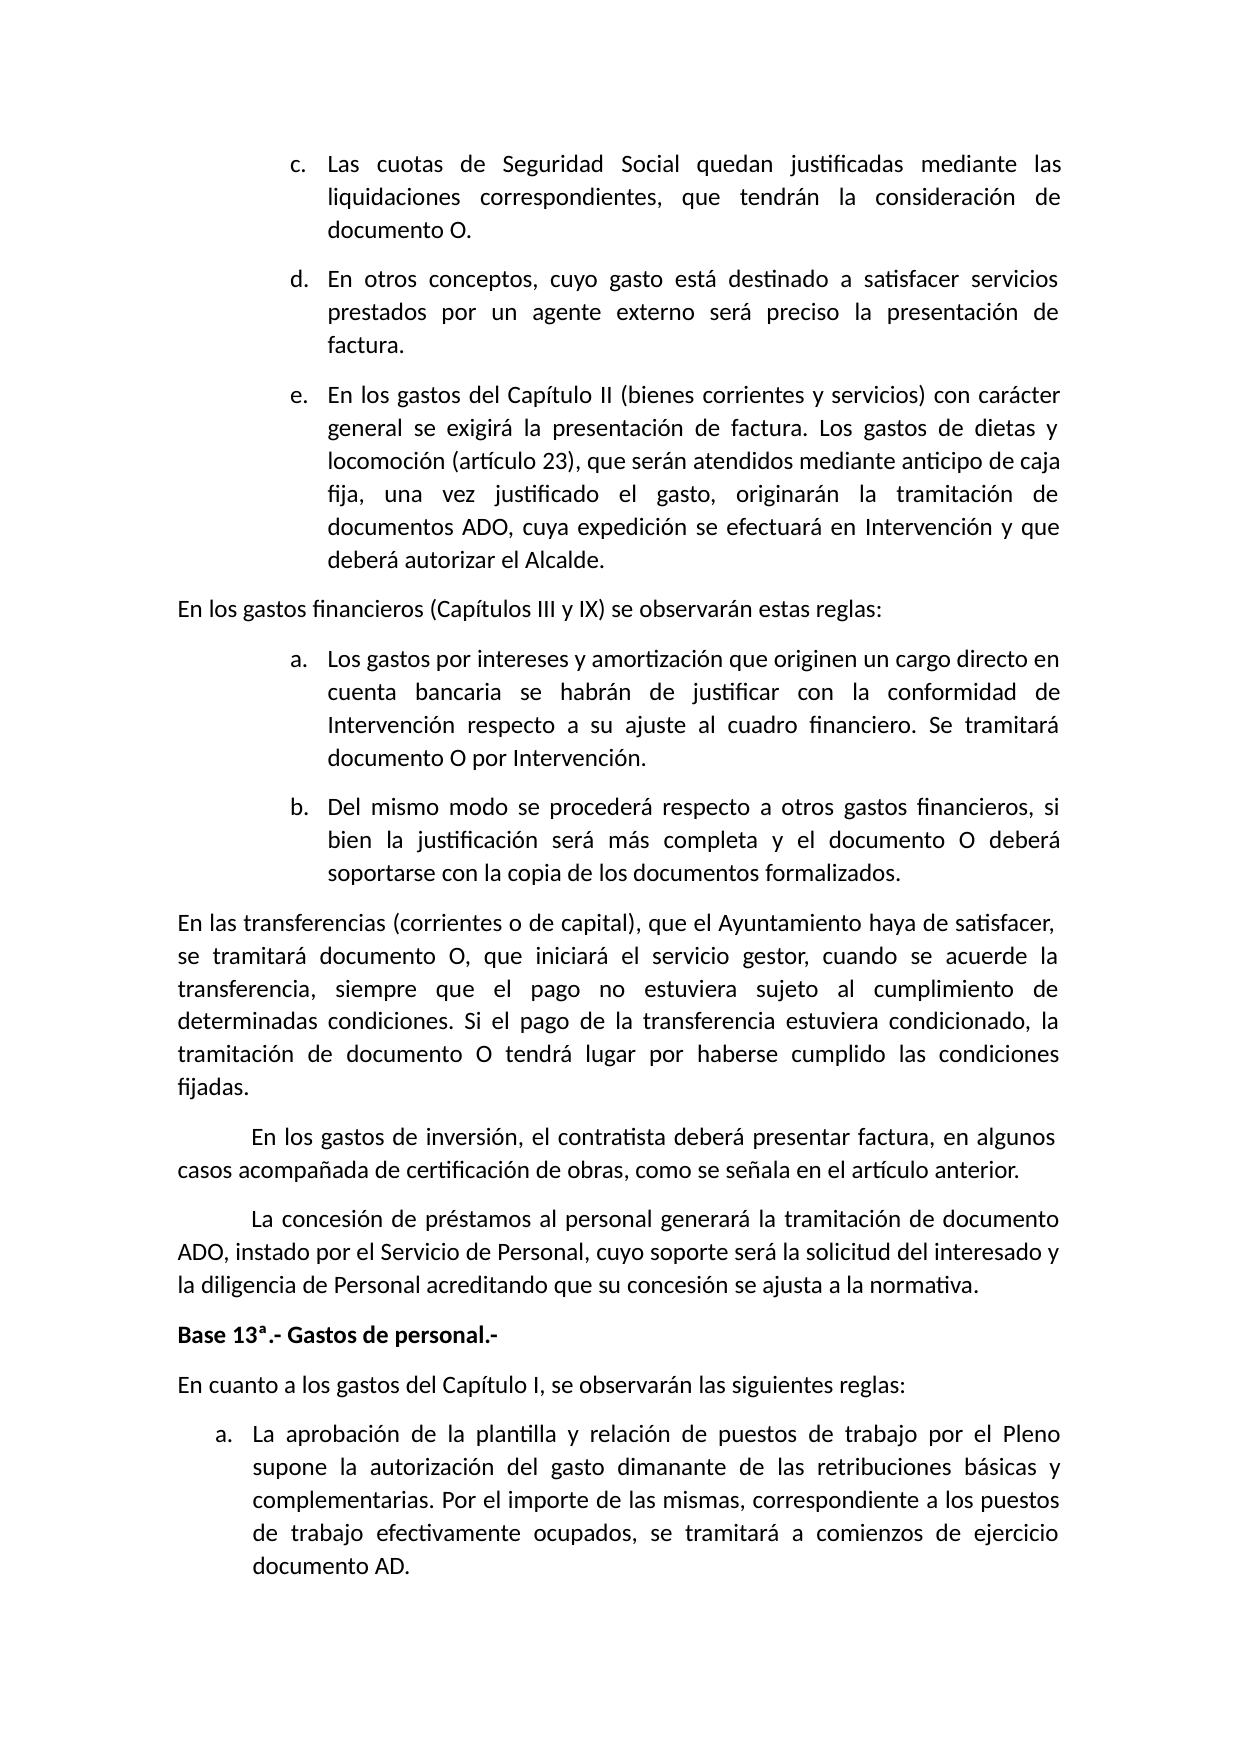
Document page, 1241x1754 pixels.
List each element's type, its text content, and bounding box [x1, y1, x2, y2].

text fijadas. [177, 1076, 1088, 1101]
text de trabajo efectivamente ocupados, se tramitará a comienzos de ejercicio [252, 1521, 1088, 1546]
text deberá autorizar el Alcalde. [327, 548, 1088, 573]
text a. La aprobación de la plantilla y relación de puestos de trabajo por el Pleno [215, 1422, 1088, 1447]
text tramitación de documento O tendrá lugar por haberse cumplido las condiciones [177, 1043, 1088, 1068]
text b. Del mismo modo se procederá respecto a otros gastos financieros, si [290, 796, 1088, 821]
text Base 13ª.- Gastos de personal.- [177, 1323, 525, 1348]
text En los gastos financieros (Capítulos III y IX) se observarán estas reglas: [177, 597, 911, 622]
text e. En los gastos del Capítulo II (bienes corrientes y servicios) con carácter [290, 383, 1088, 408]
text la diligencia de Personal acreditando que su concesión se ajusta a la normativa. [177, 1274, 1088, 1299]
text se tramitará documento O, que iniciará el servicio gestor, cuando se acuerde la [177, 944, 1088, 969]
text ADO, instado por el Servicio de Personal, cuyo soporte será la solicitud del interesado y [177, 1241, 1088, 1266]
text fija, una vez justificado el gasto, originarán la tramitación de [327, 482, 1088, 507]
text d. En otros conceptos, cuyo gasto está destinado a satisfacer servicios [290, 268, 1089, 293]
text La concesión de préstamos al personal generará la tramitación de documento [251, 1208, 1088, 1233]
text soportarse con la copia de los documentos formalizados. [327, 862, 1088, 887]
text general se exigirá la presentación de factura. Los gastos de dietas y [327, 416, 1088, 441]
text supone la autorización del gasto dimanante de las retribuciones básicas y [252, 1456, 1088, 1481]
text cuenta bancaria se habrán de justificar con la conformidad de [327, 680, 1088, 705]
text En cuanto a los gastos del Capítulo I, se observarán las siguientes reglas: [177, 1373, 933, 1398]
text casos acompañada de certificación de obras, como se señala en el artículo anterior. [177, 1158, 1088, 1183]
text documento O. [327, 218, 1088, 243]
text En los gastos de inversión, el contratista deberá presentar factura, en algunos [251, 1125, 1088, 1150]
text a. Los gastos por intereses y amortización que originen un cargo directo en [290, 647, 1088, 672]
text En las transferencias (corrientes o de capital), que el Ayuntamiento haya de satisfacer, [177, 911, 1088, 936]
text documento AD. [252, 1554, 1088, 1579]
text factura. [327, 334, 1089, 359]
text prestados por un agente externo será preciso la presentación de [327, 301, 1089, 326]
text documento O por Intervención. [327, 746, 1088, 771]
text complementarias. Por el importe de las mismas, correspondiente a los puestos [252, 1488, 1088, 1513]
text transferencia, siempre que el pago no estuviera sujeto al cumplimiento de [177, 977, 1088, 1002]
text liquidaciones correspondientes, que tendrán la consideración de [327, 185, 1088, 210]
text bien la justificación será más completa y el documento O deberá [327, 828, 1088, 853]
text documentos ADO, cuya expedición se efectuará en Intervención y que [327, 515, 1088, 540]
text Intervención respecto a su ajuste al cuadro financiero. Se tramitará [327, 713, 1088, 738]
text determinadas condiciones. Si el pago de la transferencia estuviera condicionado, la [177, 1010, 1088, 1035]
text c. Las cuotas de Seguridad Social quedan justificadas mediante las [290, 152, 1088, 177]
text locomoción (artículo 23), que serán atendidos mediante anticipo de caja [327, 449, 1088, 474]
